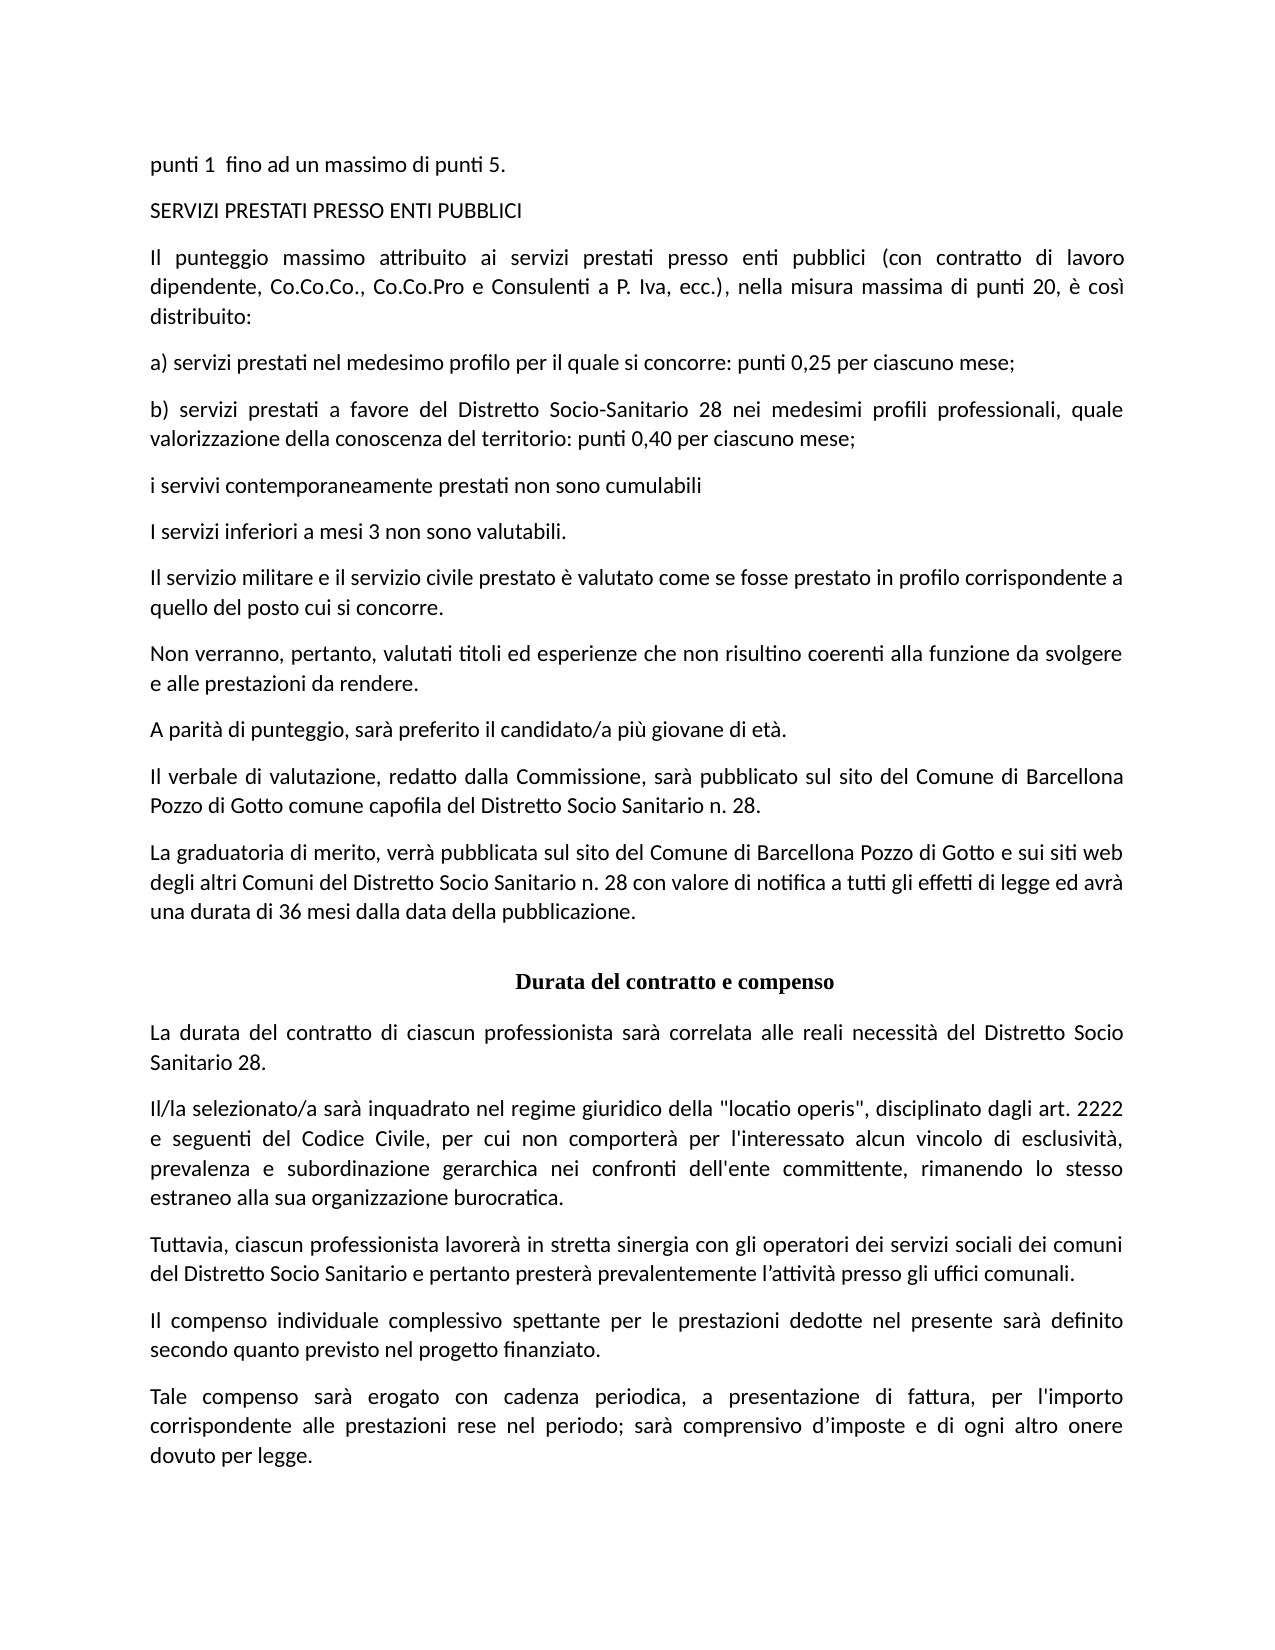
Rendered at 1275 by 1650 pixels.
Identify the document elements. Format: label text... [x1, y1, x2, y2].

text La durata del contratto di ciascun professionista sarà correlata alle reali necessità del Distretto Socio Sanitario 28. [150, 1018, 1125, 1076]
text La graduatoria di merito, verrà pubblicata sul sito del Comune di Barcellona Pozzo di Gotto e sui siti web degli altri Comuni del Distretto Socio Sanitario n. 28 con valore di notifica a tutti gli effetti di legge ed avrà una durata di 36 mesi dalla data della pubblicazione. [150, 838, 1125, 925]
text a) servizi prestati nel medesimo profilo per il quale si concorre: punti 0,25 per ciascuno mese; [150, 348, 1125, 376]
list Durata del contratto e compenso [187, 968, 1125, 994]
text Tuttavia, ciascun professionista lavorerà in stretta sinergia con gli operatori dei servizi sociali dei comuni del Distretto Socio Sanitario e pertanto presterà prevalentemente l’attività presso gli uffici comunali. [150, 1230, 1125, 1287]
text i servivi contemporaneamente prestati non sono cumulabili [150, 471, 1125, 499]
text SERVIZI PRESTATI PRESSO ENTI PUBBLICI [150, 196, 1125, 224]
text Il servizio militare e il servizio civile prestato è valutato come se fosse prestato in profilo corrispondente a quello del posto cui si concorre. [150, 563, 1125, 621]
text b) servizi prestati a favore del Distretto Socio-Sanitario 28 nei medesimi profili professionali, quale valorizzazione della conoscenza del territorio: punti 0,40 per ciascuno mese; [150, 395, 1125, 452]
text Il/la selezionato/a sarà inquadrato nel regime giuridico della "locatio operis", disciplinato dagli art. 2222 e seguenti del Codice Civile, per cui non comporterà per l'interessato alcun vincolo di esclusività, prevalenza e subordinazione gerarchica nei confronti dell'ente committente, rimanendo lo stesso estraneo alla sua organizzazione burocratica. [150, 1094, 1125, 1211]
text Il punteggio massimo attribuito ai servizi prestati presso enti pubblici (con contratto di lavoro dipendente, Co.Co.Co., Co.Co.Pro e Consulenti a P. Iva, ecc.), nella misura massima di punti 20, è così distribuito: [150, 243, 1125, 330]
text Il compenso individuale complessivo spettante per le prestazioni dedotte nel presente sarà definito secondo quanto previsto nel progetto finanziato. [150, 1306, 1125, 1363]
text A parità di punteggio, sarà preferito il candidato/a più giovane di età. [150, 716, 1125, 744]
text Non verranno, pertanto, valutati titoli ed esperienze che non risultino coerenti alla funzione da svolgere e alle prestazioni da rendere. [150, 639, 1125, 697]
text punti 1 fino ad un massimo di punti 5. [150, 150, 1125, 178]
text Il verbale di valutazione, redatto dalla Commissione, sarà pubblicato sul sito del Comune di Barcellona Pozzo di Gotto comune capofila del Distretto Socio Sanitario n. 28. [150, 762, 1125, 820]
text Tale compenso sarà erogato con cadenza periodica, a presentazione di fattura, per l'importo corrispondente alle prestazioni rese nel periodo; sarà comprensivo d’imposte e di ogni altro onere dovuto per legge. [150, 1382, 1125, 1469]
text I servizi inferiori a mesi 3 non sono valutabili. [150, 517, 1125, 545]
